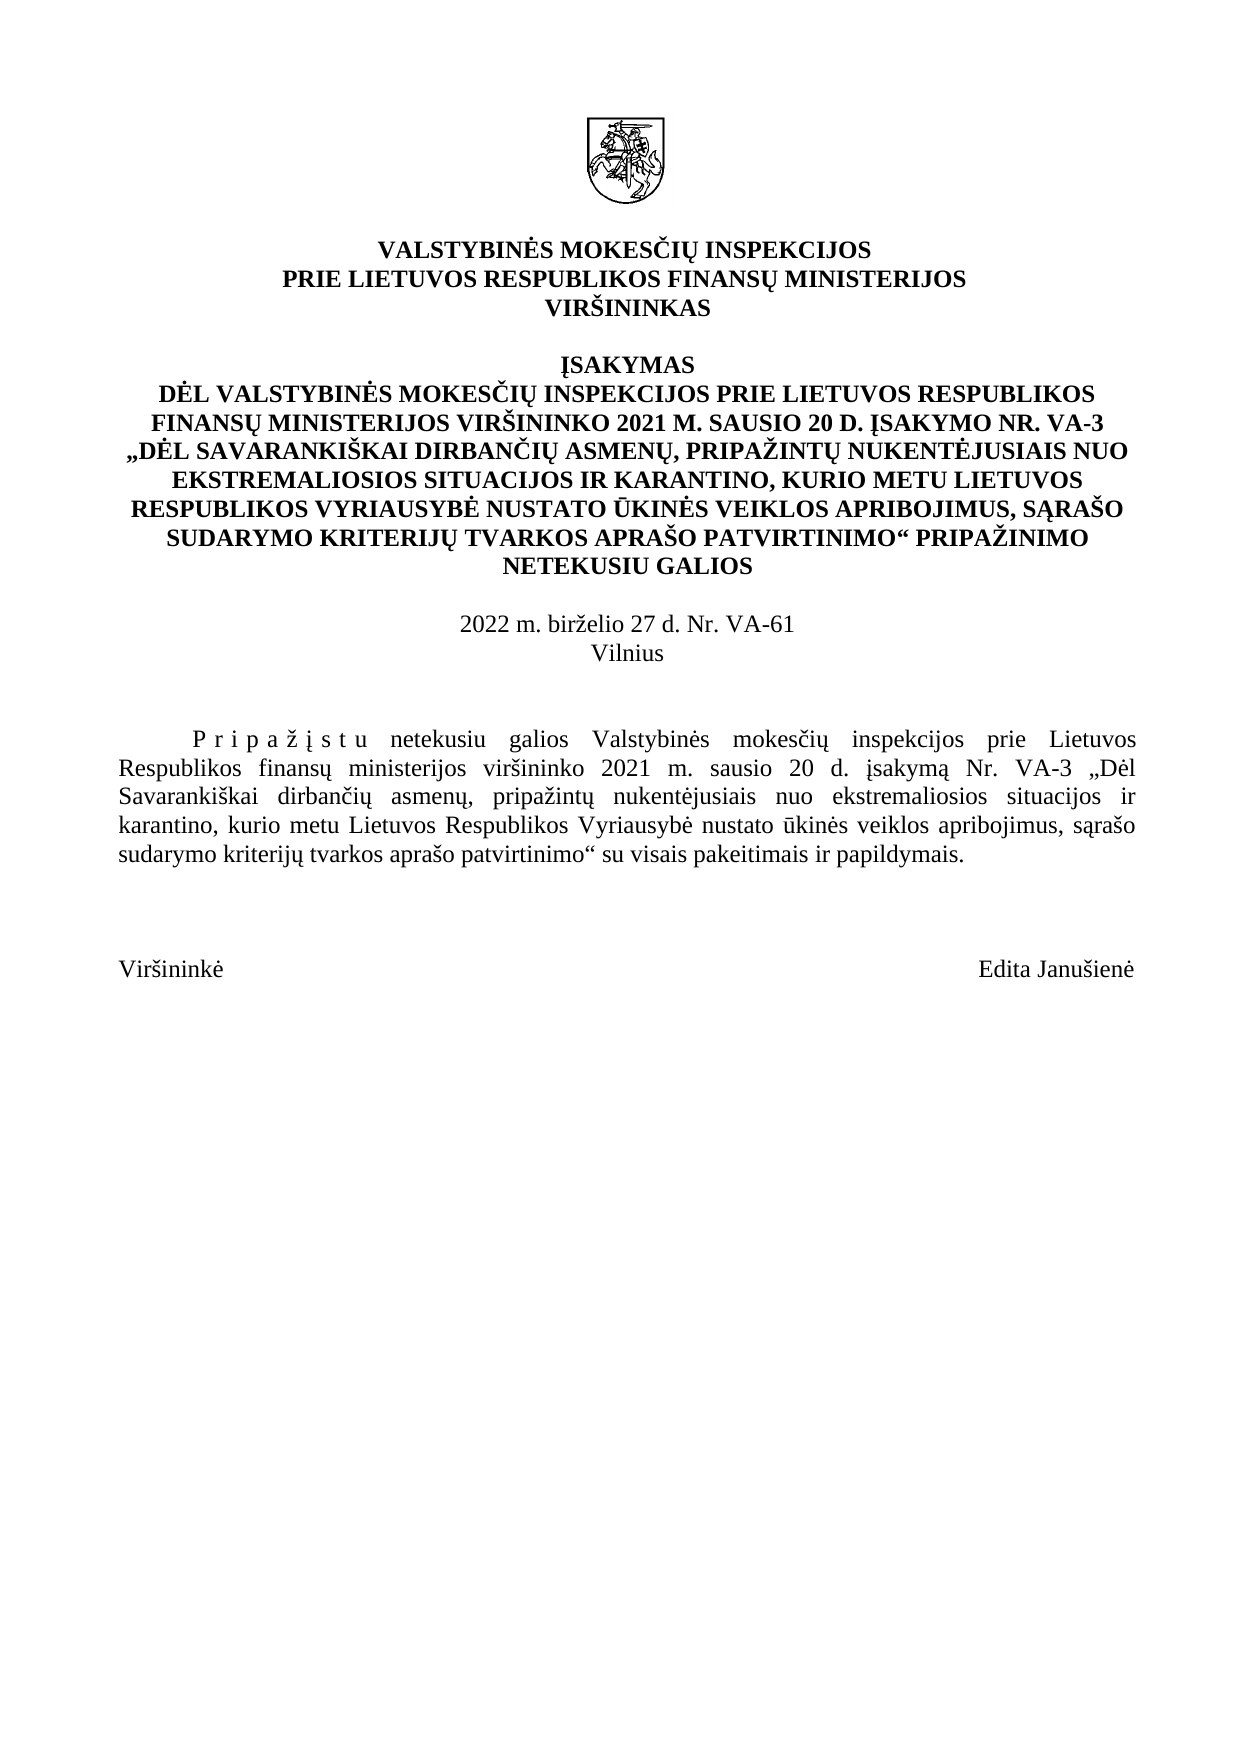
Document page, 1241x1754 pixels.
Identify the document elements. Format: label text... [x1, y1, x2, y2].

text Viršininkė Edita Janušienė [118, 954, 1137, 983]
text Pripažįstu netekusiu galios Valstybinės mokesčių inspekcijos prie Lietuvos Respublikos finansų ministerijos viršininko 2021 m. sausio 20 d. įsakymą Nr. VA-3 „Dėl Savarankiškai dirbančių asmenų, pripažintų nukentėjusiais nuo ekstremaliosios situacijos ir karantino, kurio metu Lietuvos Respublikos Vyriausybė nustato ūkinės veiklos apribojimus, sąrašo sudarymo kriterijų tvarkos aprašo patvirtinimo“ su visais pakeitimais ir papildymais. [118, 724, 1137, 868]
text 2022 m. birželio 27 d. Nr. VA-61 [117, 609, 1137, 638]
text ĮSAKYMAS [118, 350, 1137, 379]
text VALSTYBINĖS MOKESČIŲ INSPEKCIJOS PRIE LIETUVOS RESPUBLIKOS FINANSŲ MINISTERIJOS VIRŠININKAS [118, 235, 1137, 321]
text Vilnius [117, 638, 1137, 666]
text DĖL VALSTYBINės mokesčių inspekcijos prie lietuvos respublikos finansų ministerijos viršininko 2021 m. SAUSIO 20 d. įsakymo nr. va-3 „DĖL SAVARANKIŠKAI DIRBANČIŲ ASMENŲ, PRIPAŽINTŲ NUKENTĖJUSIAIS NUO EKSTREMALIOSIOS SITUACIJOS IR KARANTINO, KURIO METU LIETUVOS RESPUBLIKOS VYRIAUSYBĖ NUSTATO ŪKINĖS VEIKLOS APRIBOJIMUS, SĄRAŠO SUDARYMO KRITERIJŲ TVARKOS APRAŠO PATVIRTINIMO“ PRIPAŽINIMO NETEKUSIU GALIOS [117, 379, 1137, 580]
